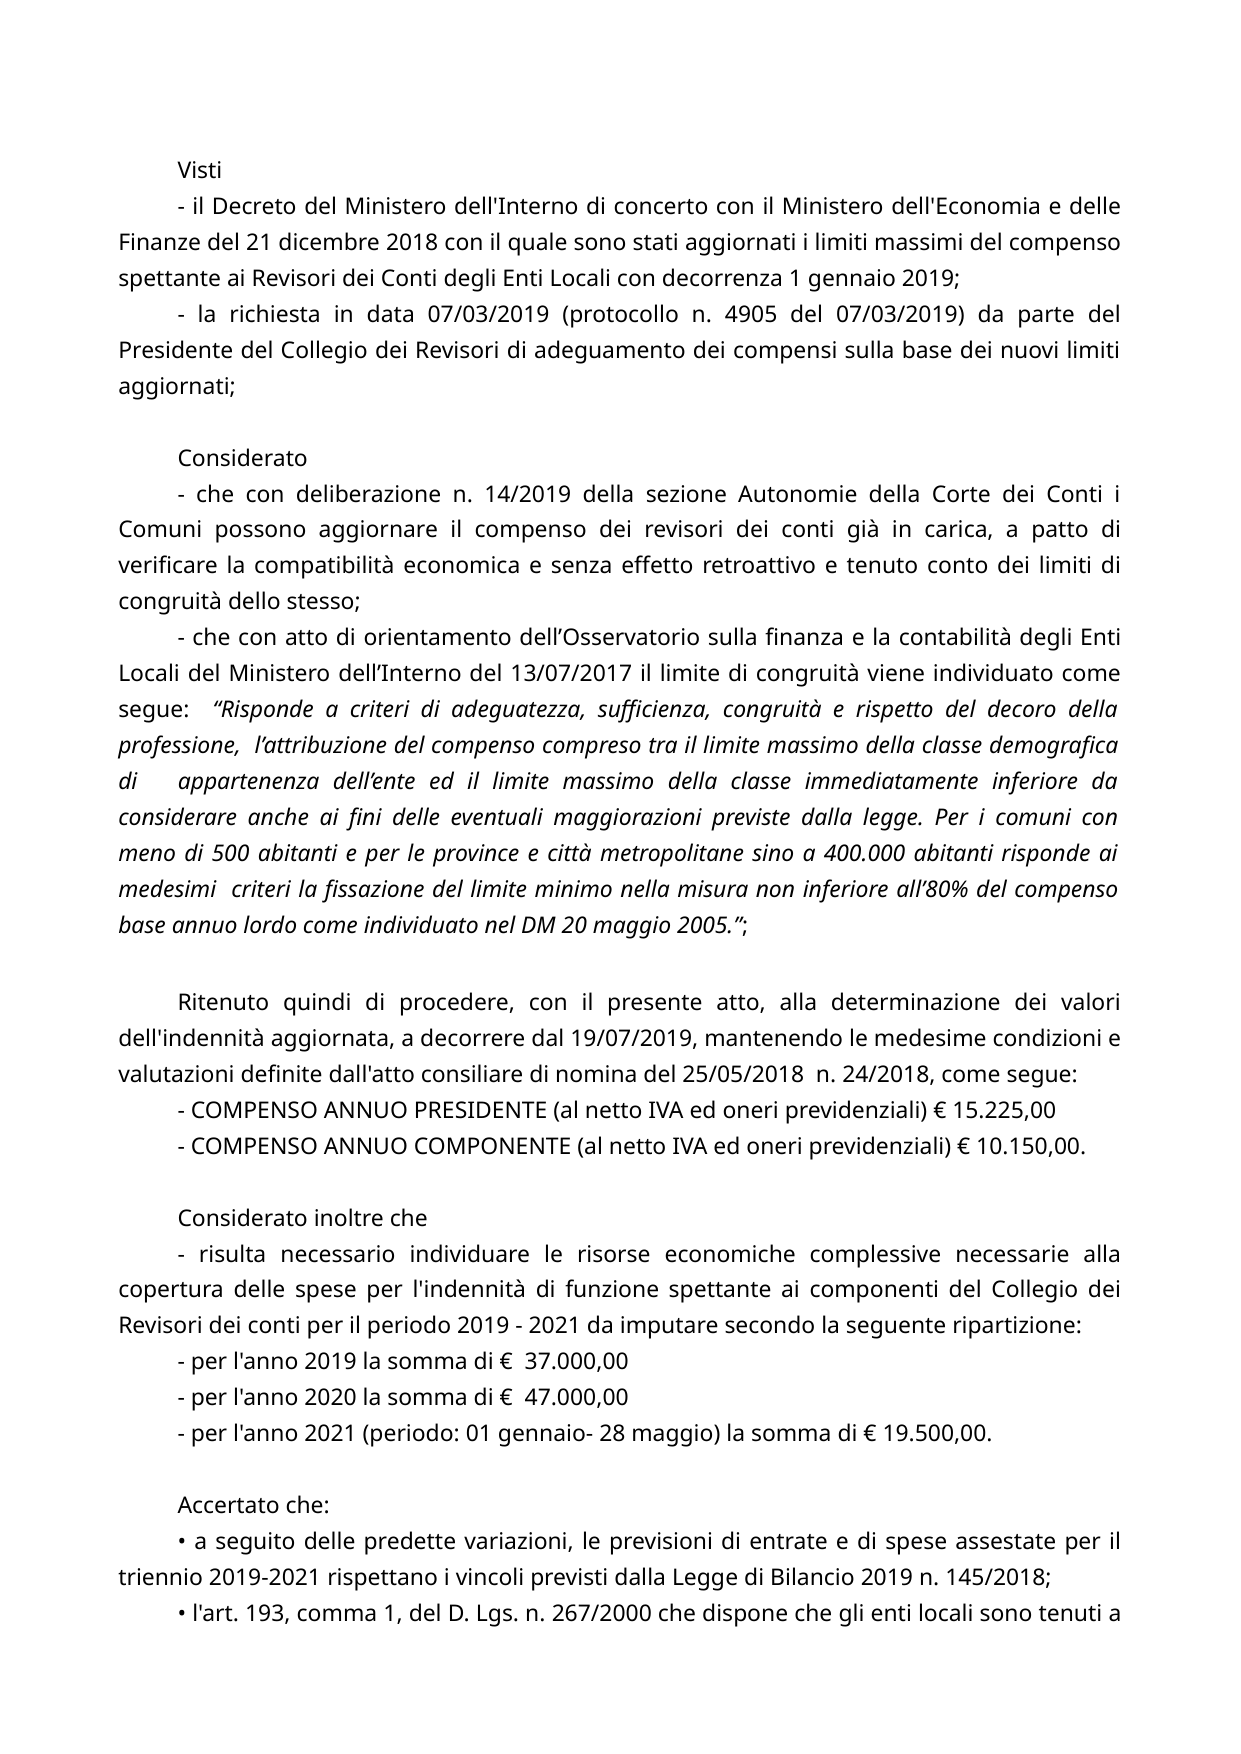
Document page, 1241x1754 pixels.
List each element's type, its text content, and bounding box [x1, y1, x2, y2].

text Visti [118, 154, 1122, 185]
text - risulta necessario individuare le risorse economiche complessive necessarie alla copertura delle spese per l'indennità di funzione spettante ai componenti del Collegio dei Revisori dei conti per il periodo 2019 - 2021 da imputare secondo la seguente ripartizione: [118, 1237, 1122, 1341]
text Considerato [118, 442, 1122, 473]
text Ritenuto quindi di procedere, con il presente atto, alla determinazione dei valori dell'indennità aggiornata, a decorrere dal 19/07/2019, mantenendo le medesime condizioni e valutazioni definite dall'atto consiliare di nomina del 25/05/2018 n. 24/2018, come segue: [118, 986, 1122, 1089]
text - la richiesta in data 07/03/2019 (protocollo n. 4905 del 07/03/2019) da parte del Presidente del Collegio dei Revisori di adeguamento dei compensi sulla base dei nuovi limiti aggiornati; [118, 298, 1122, 401]
text Considerato inoltre che [118, 1202, 1122, 1233]
text - il Decreto del Ministero dell'Interno di concerto con il Ministero dell'Economia e delle Finanze del 21 dicembre 2018 con il quale sono stati aggiornati i limiti massimi del compenso spettante ai Revisori dei Conti degli Enti Locali con decorrenza 1 gennaio 2019; [118, 190, 1122, 293]
text • l'art. 193, comma 1, del D. Lgs. n. 267/2000 che dispone che gli enti locali sono tenuti a [118, 1597, 1122, 1628]
text - che con atto di orientamento dell’Osservatorio sulla finanza e la contabilità degli Enti Locali del Ministero dell’Interno del 13/07/2017 il limite di congruità viene individuato come segue: “Risponde a criteri di adeguatezza, sufficienza, congruità e rispetto del decoro della professione, l’attribuzione del compenso compreso tra il limite massimo della classe demografica di appartenenza dell’ente ed il limite massimo della classe immediatamente inferiore da considerare anche ai fini delle eventuali maggiorazioni previste dalla legge. Per i comuni con meno di 500 abitanti e per le province e città metropolitane sino a 400.000 abitanti risponde ai medesimi criteri la fissazione del limite minimo nella misura non inferiore all’80% del compenso base annuo lordo come individuato nel DM 20 maggio 2005.”; [118, 621, 1122, 940]
text - COMPENSO ANNUO COMPONENTE (al netto IVA ed oneri previdenziali) € 10.150,00. [118, 1130, 1122, 1161]
text - per l'anno 2019 la somma di € 37.000,00 [118, 1345, 1122, 1377]
text • a seguito delle predette variazioni, le previsioni di entrate e di spese assestate per il triennio 2019-2021 rispettano i vincoli previsti dalla Legge di Bilancio 2019 n. 145/2018; [118, 1525, 1122, 1592]
text - COMPENSO ANNUO PRESIDENTE (al netto IVA ed oneri previdenziali) € 15.225,00 [118, 1094, 1122, 1125]
text - che con deliberazione n. 14/2019 della sezione Autonomie della Corte dei Conti i Comuni possono aggiornare il compenso dei revisori dei conti già in carica, a patto di verificare la compatibilità economica e senza effetto retroattivo e tenuto conto dei limiti di congruità dello stesso; [118, 477, 1122, 617]
text Accertato che: [118, 1489, 1122, 1520]
text - per l'anno 2021 (periodo: 01 gennaio- 28 maggio) la somma di € 19.500,00. [118, 1417, 1122, 1448]
text - per l'anno 2020 la somma di € 47.000,00 [118, 1381, 1122, 1412]
